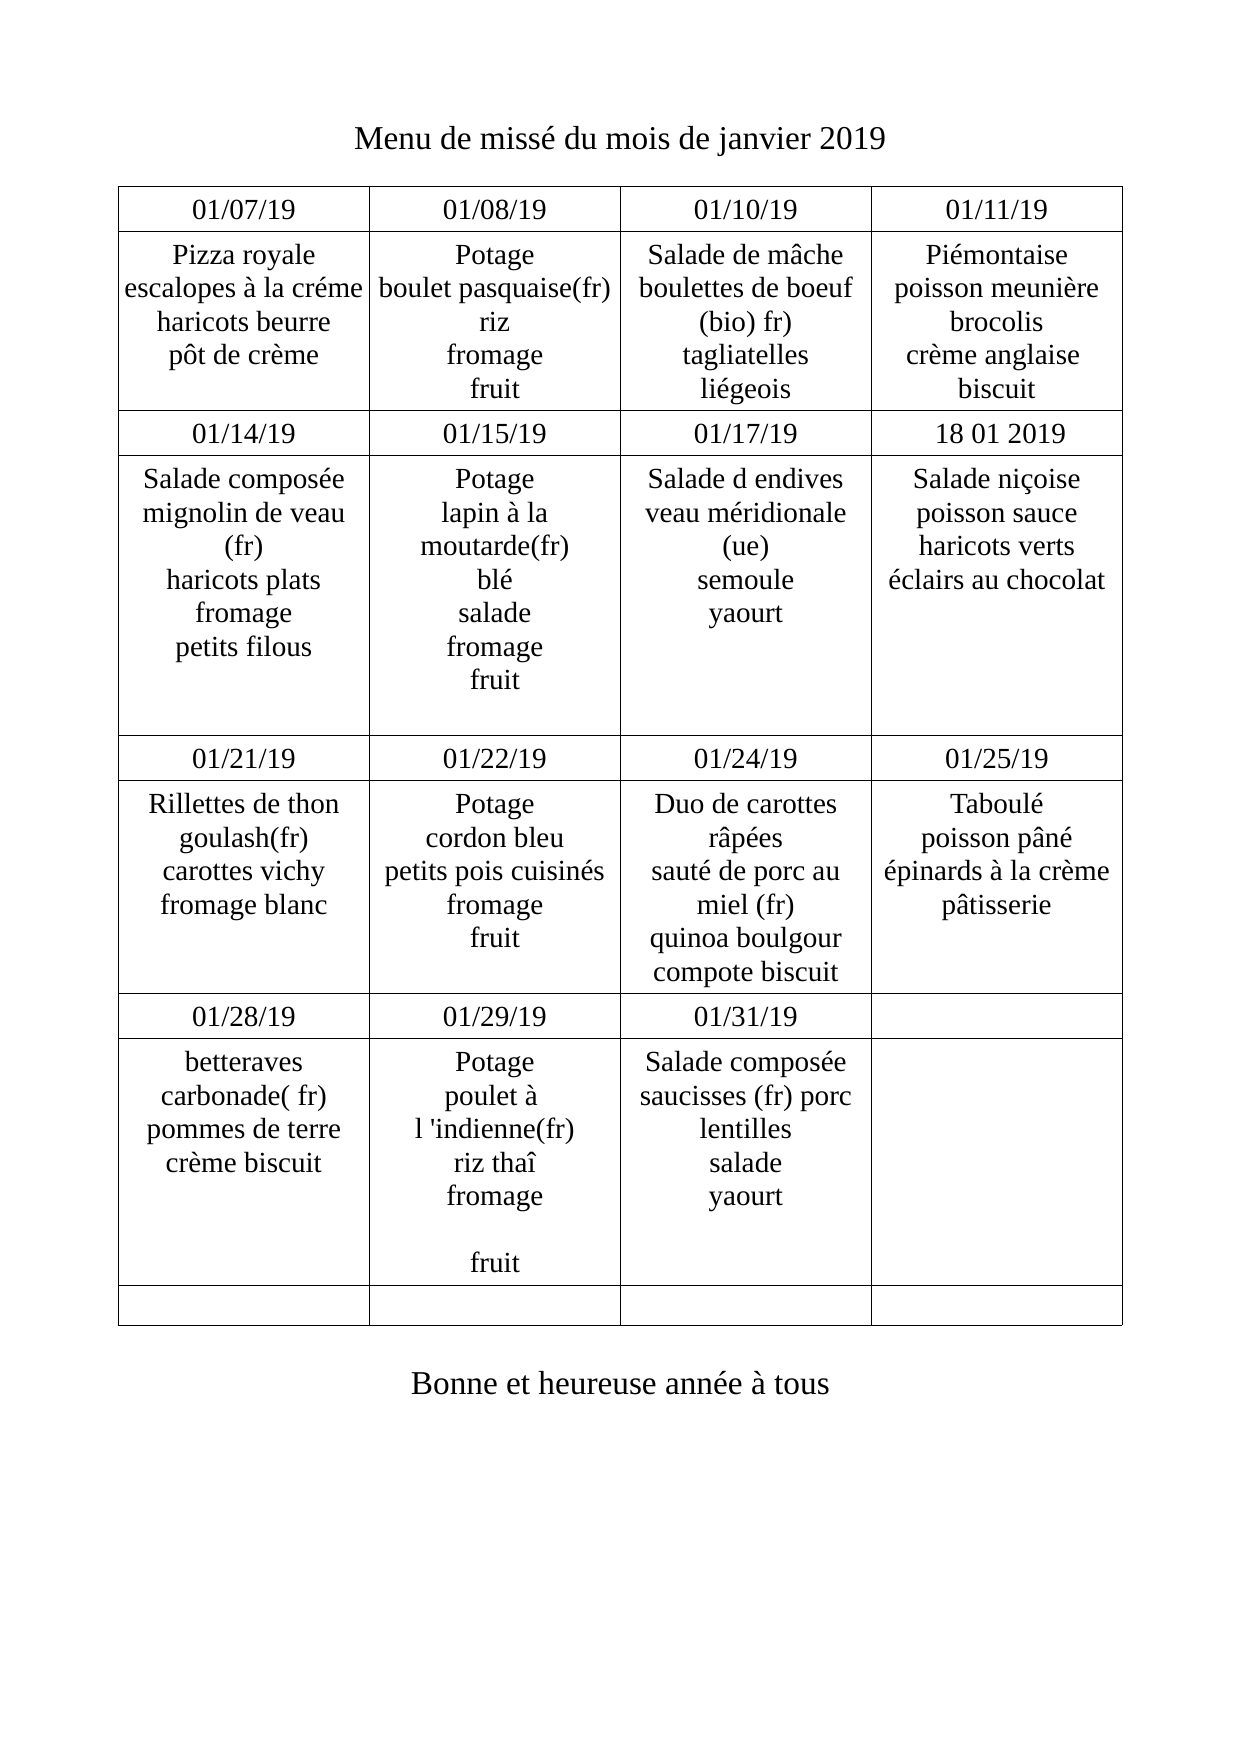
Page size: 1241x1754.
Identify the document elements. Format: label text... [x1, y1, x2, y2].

table_cell Duo de carottes râpées sauté de porc au miel (fr) quinoa boulgour compote biscuit [621, 781, 871, 993]
text Bonne et heureuse année à tous [118, 1326, 1122, 1402]
table_cell 24/01/19 [621, 736, 871, 780]
table_cell Potage lapin à la moutarde(fr) blé salade fromage fruit [370, 456, 620, 735]
table_cell betteraves carbonade( fr) pommes de terre crème biscuit [119, 1039, 369, 1285]
table_cell 28/01/19 [119, 994, 369, 1038]
table_cell Salade composée mignolin de veau (fr) haricots plats fromage petits filous [119, 456, 369, 735]
table_cell Pizza royale escalopes à la créme haricots beurre pôt de crème [119, 232, 369, 410]
table_cell 17/01/19 [621, 411, 871, 455]
table_cell 21/01/19 [119, 736, 369, 780]
table_header 11/01/19 [872, 187, 1122, 231]
table_cell Potage cordon bleu petits pois cuisinés fromage fruit [370, 781, 620, 993]
table_cell Salade niçoise poisson sauce haricots verts éclairs au chocolat [872, 456, 1122, 735]
table_cell [872, 1039, 1122, 1285]
table_cell 25/01/19 [872, 736, 1122, 780]
table_cell 31/01/19 [621, 994, 871, 1038]
table_cell 18 01 2019 [872, 411, 1122, 455]
table_cell [872, 1286, 1122, 1325]
table_header 08/01/19 [370, 187, 620, 231]
table_cell Potage boulet pasquaise(fr) riz fromage fruit [370, 232, 620, 410]
table_cell 22/01/19 [370, 736, 620, 780]
table_header 07/01/19 [119, 187, 369, 231]
table_cell Potage poulet à l 'indienne(fr) riz thaî fromage fruit [370, 1039, 620, 1285]
table_cell Salade de mâche boulettes de boeuf (bio) fr) tagliatelles liégeois [621, 232, 871, 410]
table_cell 15/01/19 [370, 411, 620, 455]
table_cell [621, 1286, 871, 1325]
table_cell Piémontaise poisson meunière brocolis crème anglaise biscuit [872, 232, 1122, 410]
table_cell [370, 1286, 620, 1325]
table_cell [119, 1286, 369, 1325]
table_cell 29/01/19 [370, 994, 620, 1038]
table_cell 14/01/19 [119, 411, 369, 455]
table_cell Salade d endives veau méridionale (ue) semoule yaourt [621, 456, 871, 735]
table_header 10/01/19 [621, 187, 871, 231]
table_cell [872, 994, 1122, 1038]
table_cell Salade composée saucisses (fr) porc lentilles salade yaourt [621, 1039, 871, 1285]
table_cell Taboulé poisson pâné épinards à la crème pâtisserie [872, 781, 1122, 993]
table_cell Rillettes de thon goulash(fr) carottes vichy fromage blanc [119, 781, 369, 993]
